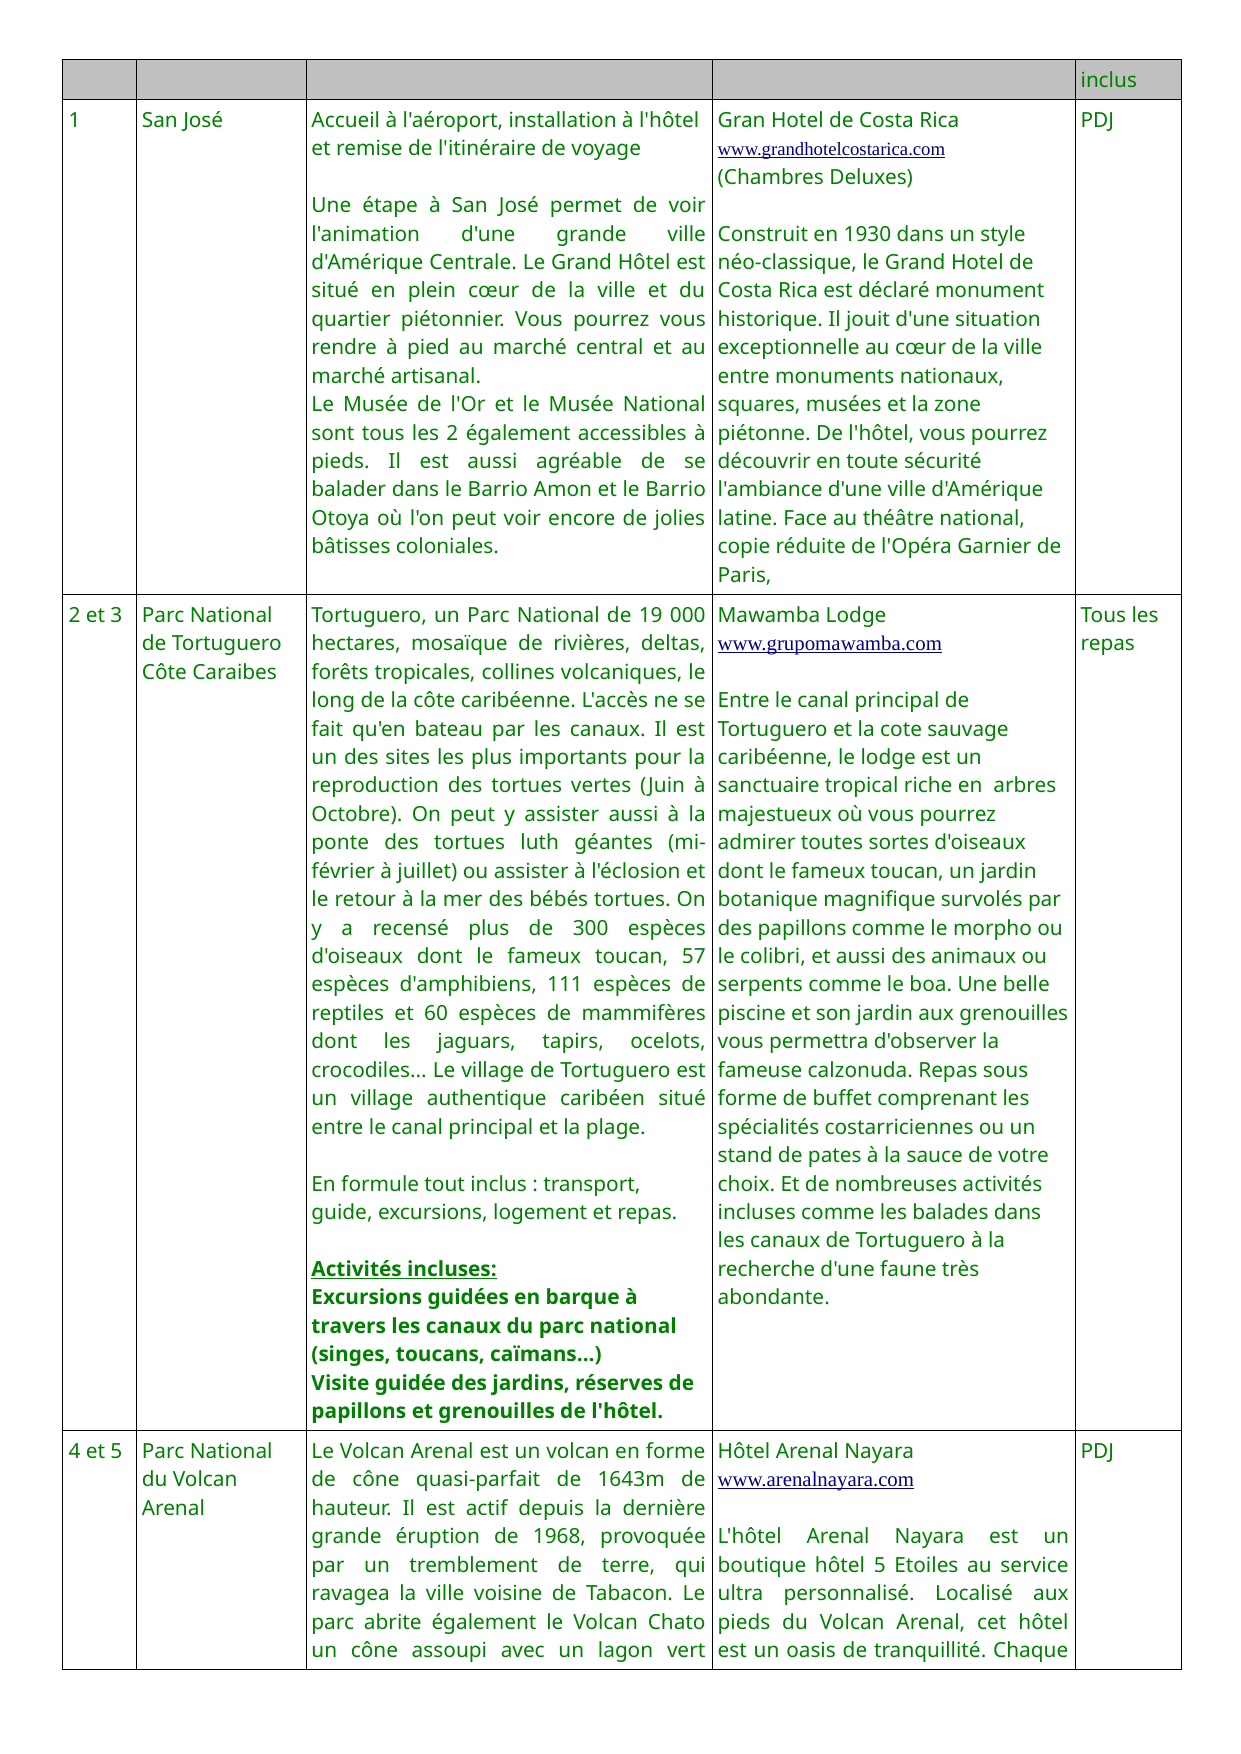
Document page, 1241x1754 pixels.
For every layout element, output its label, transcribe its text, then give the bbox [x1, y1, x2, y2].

table_header [137, 60, 306, 99]
table_cell Le Volcan Arenal est un volcan en forme de cône quasi-parfait de 1643m de hauteur. Il est actif depuis la dernière grande éruption de 1968, provoquée par un tremblement de terre, qui ravagea la ville voisine de Tabacon. Le parc abrite également le Volcan Chato un cône assoupi avec un lagon vert [307, 1431, 712, 1669]
table_cell 1 [63, 100, 136, 594]
table_cell 2 et 3 [63, 595, 136, 1430]
table_cell PDJ [1076, 1431, 1181, 1669]
table_cell 4 et 5 [63, 1431, 136, 1669]
table_cell Tous les repas [1076, 595, 1181, 1430]
table_cell PDJ [1076, 100, 1181, 594]
table_cell Hôtel Arenal Nayara www.arenalnayara.com L'hôtel Arenal Nayara est un boutique hôtel 5 Etoiles au service ultra personnalisé. Localisé aux pieds du Volcan Arenal, cet hôtel est un oasis de tranquillité. Chaque [713, 1431, 1075, 1669]
table_header [307, 60, 712, 99]
table_header inclus [1076, 60, 1181, 99]
table_cell Parc National du Volcan Arenal [137, 1431, 306, 1669]
table_cell San José [137, 100, 306, 594]
table_cell Tortuguero, un Parc National de 19 000 hectares, mosaïque de rivières, deltas, forêts tropicales, collines volcaniques, le long de la côte caribéenne. L'accès ne se fait qu'en bateau par les canaux. Il est un des sites les plus importants pour la reproduction des tortues vertes (Juin à Octobre). On peut y assister aussi à la ponte des tortues luth géantes (mi-février à juillet) ou assister à l'éclosion et le retour à la mer des bébés tortues. On y a recensé plus de 300 espèces d'oiseaux dont le fameux toucan, 57 espèces d'amphibiens, 111 espèces de reptiles et 60 espèces de mammifères dont les jaguars, tapirs, ocelots, crocodiles... Le village de Tortuguero est un village authentique caribéen situé entre le canal principal et la plage. En formule tout inclus : transport, guide, excursions, logement et repas. Activités incluses: Excursions guidées en barque à travers les canaux du parc national (singes, toucans, caïmans...) Visite guidée des jardins, réserves de papillons et grenouilles de l'hôtel. [307, 595, 712, 1430]
table_header [713, 60, 1075, 99]
table_header [63, 60, 136, 99]
table_cell Gran Hotel de Costa Rica www.grandhotelcostarica.com (Chambres Deluxes) Construit en 1930 dans un style néo-classique, le Grand Hotel de Costa Rica est déclaré monument historique. Il jouit d'une situation exceptionnelle au cœur de la ville entre monuments nationaux, squares, musées et la zone piétonne. De l'hôtel, vous pourrez découvrir en toute sécurité l'ambiance d'une ville d'Amérique latine. Face au théâtre national, copie réduite de l'Opéra Garnier de Paris, [713, 100, 1075, 594]
table_cell Parc National de Tortuguero Côte Caraibes [137, 595, 306, 1430]
table_cell Accueil à l'aéroport, installation à l'hôtel et remise de l'itinéraire de voyage Une étape à San José permet de voir l'animation d'une grande ville d'Amérique Centrale. Le Grand Hôtel est situé en plein cœur de la ville et du quartier piétonnier. Vous pourrez vous rendre à pied au marché central et au marché artisanal. Le Musée de l'Or et le Musée National sont tous les 2 également accessibles à pieds. Il est aussi agréable de se balader dans le Barrio Amon et le Barrio Otoya où l'on peut voir encore de jolies bâtisses coloniales. [307, 100, 712, 594]
table_cell Mawamba Lodge www.grupomawamba.com Entre le canal principal de Tortuguero et la cote sauvage caribéenne, le lodge est un sanctuaire tropical riche en arbres majestueux où vous pourrez admirer toutes sortes d'oiseaux dont le fameux toucan, un jardin botanique magnifique survolés par des papillons comme le morpho ou le colibri, et aussi des animaux ou serpents comme le boa. Une belle piscine et son jardin aux grenouilles vous permettra d'observer la fameuse calzonuda. Repas sous forme de buffet comprenant les spécialités costarriciennes ou un stand de pates à la sauce de votre choix. Et de nombreuses activités incluses comme les balades dans les canaux de Tortuguero à la recherche d'une faune très abondante. [713, 595, 1075, 1430]
